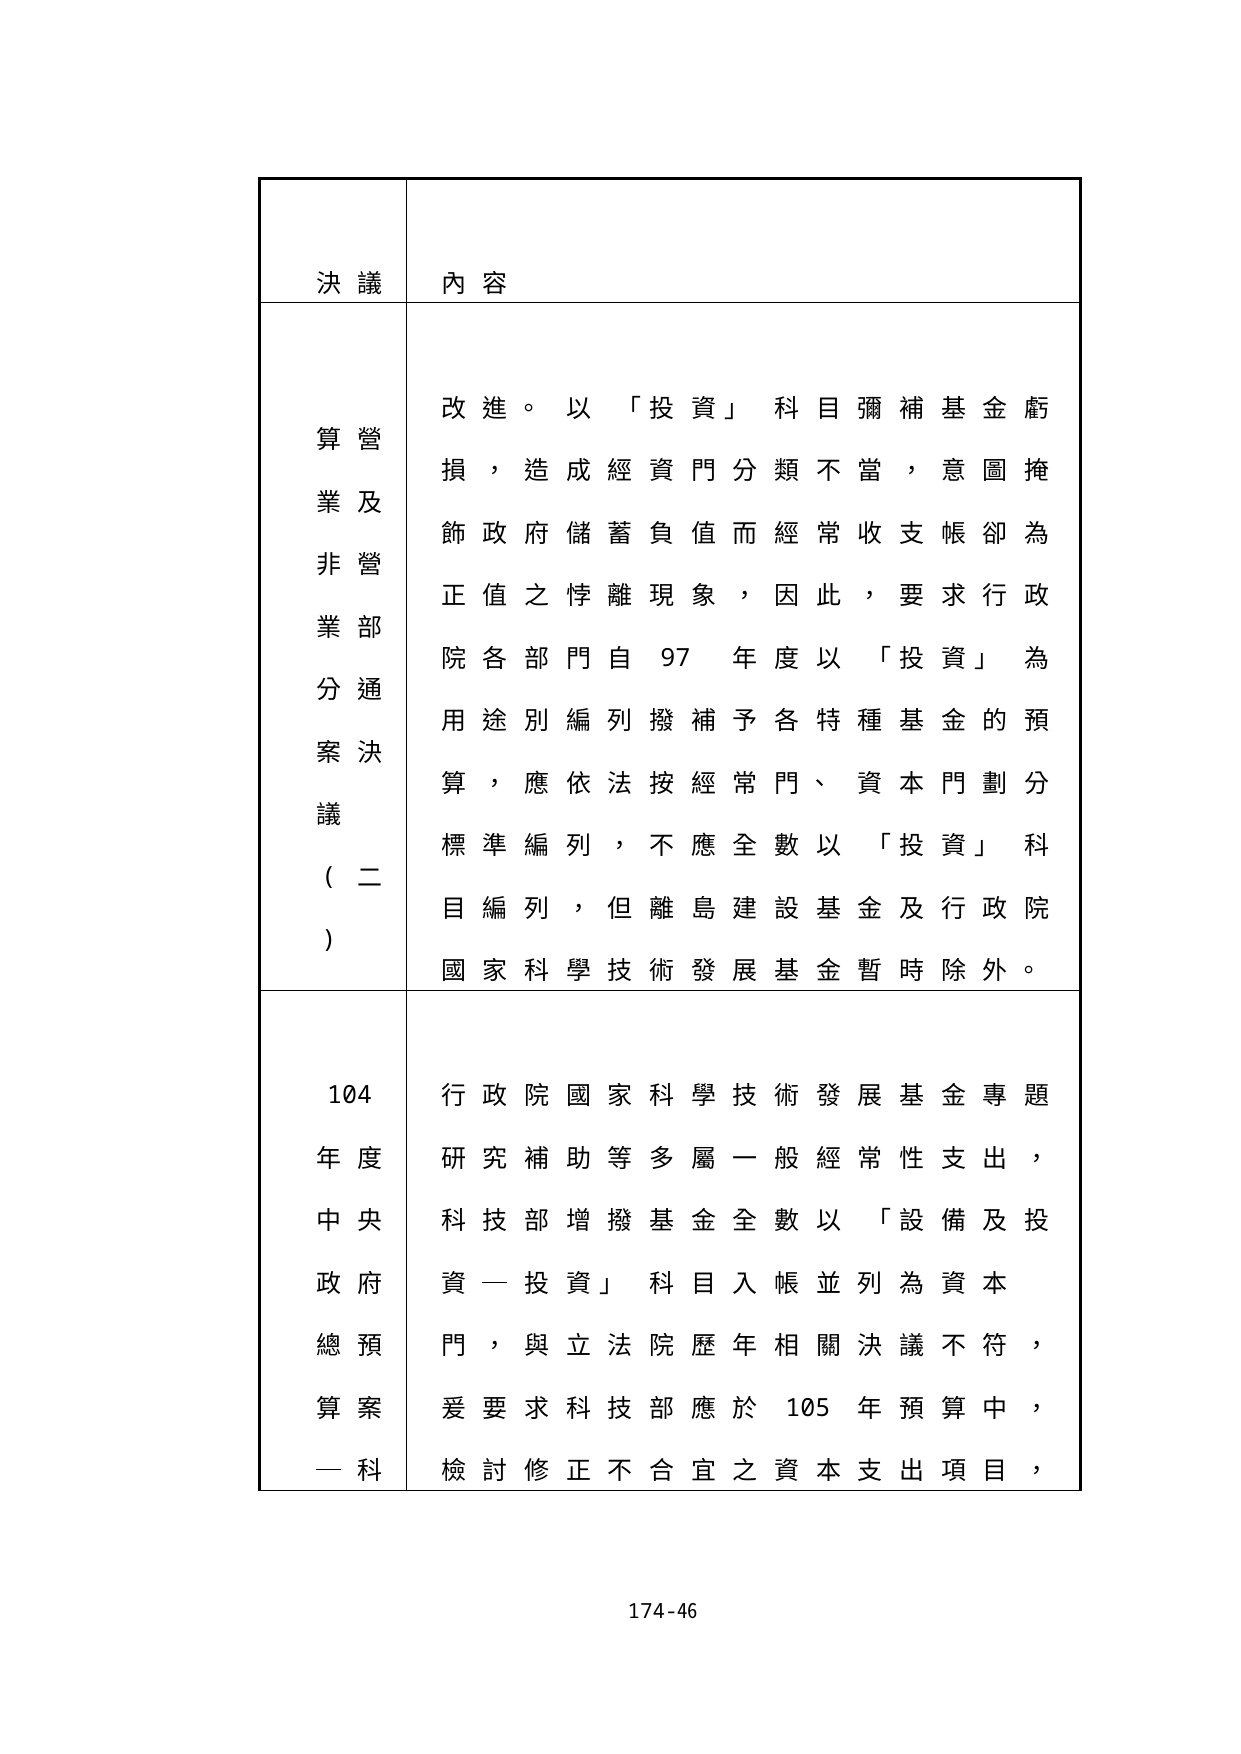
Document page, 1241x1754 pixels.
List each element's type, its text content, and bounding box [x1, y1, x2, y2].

table_cell 行政院國家科學技術發展基金專題研究補助等多屬一般經常性支出，科技部增撥基金全數以「設備及投資─投資」科目入帳並列為資本門，與立法院歷年相關決議不符，爰要求科技部應於105年預算中，檢討修正不合宜之資本支出項目， [407, 991, 1079, 1490]
table_cell 改進。以「投資」科目彌補基金虧損，造成經資門分類不當，意圖掩飾政府儲蓄負值而經常收支帳卻為正值之悖離現象，因此，要求行政院各部門自97 年度以「投資」為用途別編列撥補予各特種基金的預算，應依法按經常門、資本門劃分標準編列，不應全數以「投資」科目編列，但離島建設基金及行政院國家科學技術發展基金暫時除外。 [407, 303, 1079, 990]
table_header 內容 [407, 180, 1079, 302]
table_cell 算營業及非營業部分通案決議(二) [261, 303, 406, 990]
table_header 決議 [261, 180, 406, 302]
table_cell 104年度中央政府總預算案─科 [261, 991, 406, 1490]
